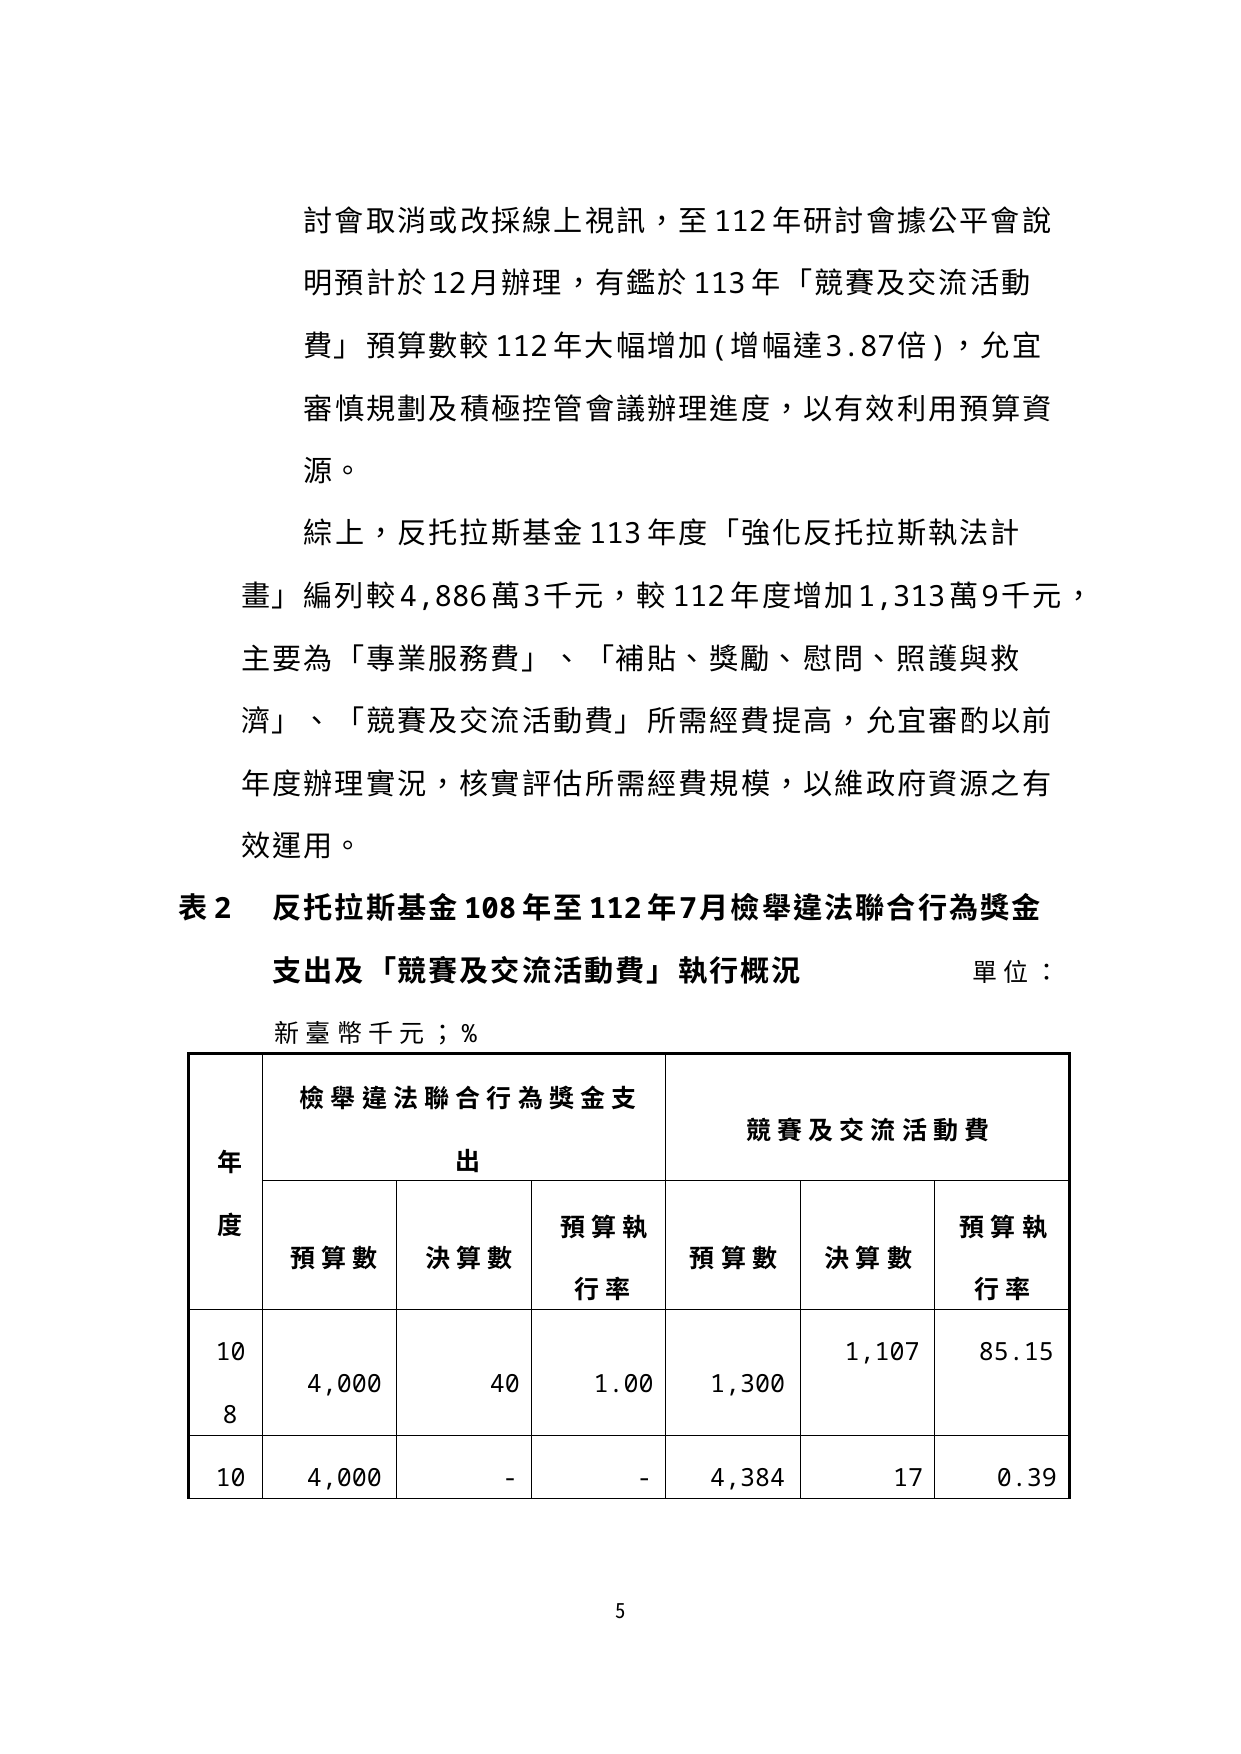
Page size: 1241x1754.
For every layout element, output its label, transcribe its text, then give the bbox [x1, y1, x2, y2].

text 討會取消或改採線上視訊，至112年研討會據公平會說明預計於12月辦理，有鑑於113年「競賽及交流活動費」預算數較112年大幅增加(增幅達3.87倍)，允宜審慎規劃及積極控管會議辦理進度，以有效利用預算資源。 [266, 177, 1063, 490]
table_cell 1.00 [532, 1310, 665, 1434]
table_cell 預算執行率 [532, 1181, 665, 1308]
table_cell 決算數 [801, 1181, 934, 1308]
text 表2 反托拉斯基金108年至112年7月檢舉違法聯合行為獎金支出及「競賽及交流活動費」執行概況 單位：新臺幣千元；% [177, 865, 1063, 1052]
table_cell 決算數 [397, 1181, 531, 1308]
table_header 檢舉違法聯合行為獎金支出 [263, 1055, 665, 1180]
table_cell 10 [190, 1436, 262, 1498]
table_cell 108 [190, 1310, 262, 1434]
table_cell 預算數 [263, 1181, 396, 1308]
table_cell 預算執行率 [935, 1181, 1068, 1308]
table_cell 1,107 [801, 1310, 934, 1434]
table_cell 4,384 [666, 1436, 800, 1498]
table_cell 1,300 [666, 1310, 800, 1434]
table_header 年度 [190, 1055, 262, 1308]
table_cell 0.39 [935, 1436, 1068, 1498]
table_cell 4,000 [263, 1310, 396, 1434]
table_cell 預算數 [666, 1181, 800, 1308]
table_cell 4,000 [263, 1436, 396, 1498]
table_cell 85.15 [935, 1310, 1068, 1434]
table_header 競賽及交流活動費 [666, 1055, 1068, 1180]
table_cell - [397, 1436, 531, 1498]
table_cell - [532, 1436, 665, 1498]
table_cell 17 [801, 1436, 934, 1498]
table_cell 40 [397, 1310, 531, 1434]
text 綜上，反托拉斯基金113年度「強化反托拉斯執法計畫」編列較4,886萬3千元，較112年度增加1,313萬9千元，主要為「專業服務費」、「補貼、獎勵、慰問、照護與救濟」、「競賽及交流活動費」所需經費提高，允宜審酌以前年度辦理實況，核實評估所需經費規模，以維政府資源之有效運用。 [236, 490, 1063, 865]
